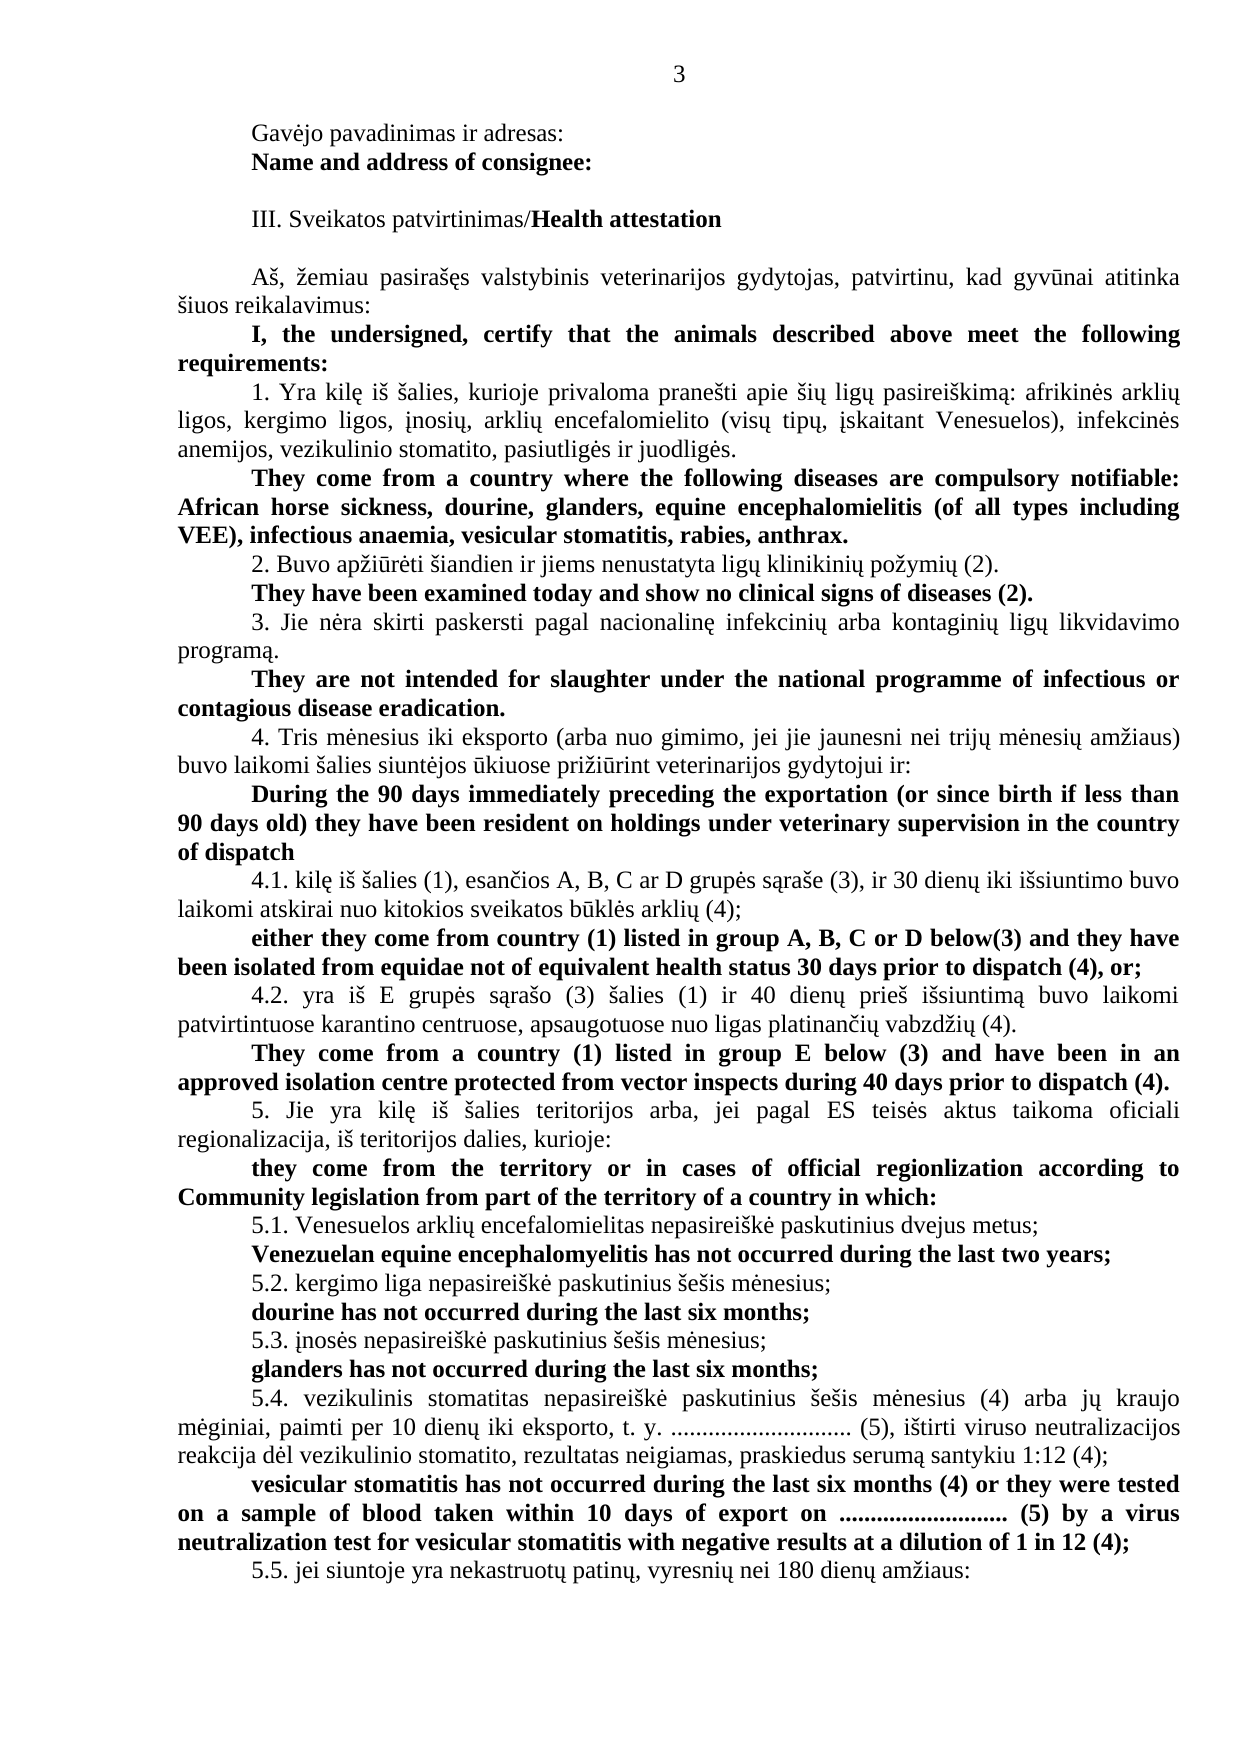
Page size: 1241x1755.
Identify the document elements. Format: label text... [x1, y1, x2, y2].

text glanders has not occurred during the last six months; [177, 1354, 1181, 1383]
text 5.4. vezikulinis stomatitas nepasireiškė paskutinius šešis mėnesius (4) arba jų kraujo mėginiai, paimti per 10 dienų iki eksporto, t. y. ............................. (5), ištirti viruso neutralizacijos reakcija dėl vezikulinio stomatito, rezultatas neigiamas, praskiedus serumą santykiu 1:12 (4); [177, 1383, 1181, 1469]
text 4. Tris mėnesius iki eksporto (arba nuo gimimo, jei jie jaunesni nei trijų mėnesių amžiaus) buvo laikomi šalies siuntėjos ūkiuose prižiūrint veterinarijos gydytojui ir: [177, 722, 1181, 779]
text I, the undersigned, certify that the animals described above meet the following requirements: [177, 319, 1181, 377]
text vesicular stomatitis has not occurred during the last six months (4) or they were tested on a sample of blood taken within 10 days of export on ........................... (5) by a virus neutralization test for vesicular stomatitis with negative results at a dilution of 1 in 12 (4); [177, 1469, 1181, 1556]
text III. Sveikatos patvirtinimas/Health attestation [177, 204, 1181, 233]
text They are not intended for slaughter under the national programme of infectious or contagious disease eradication. [177, 664, 1181, 722]
text 4.2. yra iš E grupės sąrašo (3) šalies (1) ir 40 dienų prieš išsiuntimą buvo laikomi patvirtintuose karantino centruose, apsaugotuose nuo ligas platinančių vabzdžių (4). [177, 981, 1181, 1038]
text 5.2. kergimo liga nepasireiškė paskutinius šešis mėnesius; [177, 1268, 1181, 1297]
text Aš, žemiau pasirašęs valstybinis veterinarijos gydytojas, patvirtinu, kad gyvūnai atitinka šiuos reikalavimus: [177, 262, 1181, 319]
text they come from the territory or in cases of official regionlization according to Community legislation from part of the territory of a country in which: [177, 1153, 1181, 1211]
text dourine has not occurred during the last six months; [177, 1297, 1181, 1326]
text 3. Jie nėra skirti paskersti pagal nacionalinę infekcinių arba kontaginių ligų likvidavimo programą. [177, 607, 1181, 664]
text 1. Yra kilę iš šalies, kurioje privaloma pranešti apie šių ligų pasireiškimą: afrikinės arklių ligos, kergimo ligos, įnosių, arklių encefalomielito (visų tipų, įskaitant Venesuelos), infekcinės anemijos, vezikulinio stomatito, pasiutligės ir juodligės. [177, 377, 1181, 463]
text Name and address of consignee: [177, 147, 1181, 176]
text During the 90 days immediately preceding the exportation (or since birth if less than 90 days old) they have been resident on holdings under veterinary supervision in the country of dispatch [177, 779, 1181, 866]
text 5.3. įnosės nepasireiškė paskutinius šešis mėnesius; [177, 1326, 1181, 1354]
text 5. Jie yra kilę iš šalies teritorijos arba, jei pagal ES teisės aktus taikoma oficiali regionalizacija, iš teritorijos dalies, kurioje: [177, 1096, 1181, 1153]
text Venezuelan equine encephalomyelitis has not occurred during the last two years; [177, 1239, 1181, 1268]
text 2. Buvo apžiūrėti šiandien ir jiems nenustatyta ligų klinikinių požymių (2). [177, 549, 1181, 578]
text They come from a country where the following diseases are compulsory notifiable: African horse sickness, dourine, glanders, equine encephalomielitis (of all types including VEE), infectious anaemia, vesicular stomatitis, rabies, anthrax. [177, 463, 1181, 549]
text either they come from country (1) listed in group A, B, C or D below(3) and they have been isolated from equidae not of equivalent health status 30 days prior to dispatch (4), or; [177, 923, 1181, 981]
text 5.1. Venesuelos arklių encefalomielitas nepasireiškė paskutinius dvejus metus; [177, 1211, 1181, 1239]
text Gavėjo pavadinimas ir adresas: [177, 118, 1181, 147]
text They come from a country (1) listed in group E below (3) and have been in an approved isolation centre protected from vector inspects during 40 days prior to dispatch (4). [177, 1038, 1181, 1096]
text 4.1. kilę iš šalies (1), esančios A, B, C ar D grupės sąraše (3), ir 30 dienų iki išsiuntimo buvo laikomi atskirai nuo kitokios sveikatos būklės arklių (4); [177, 866, 1181, 923]
text They have been examined today and show no clinical signs of diseases (2). [177, 578, 1181, 607]
text 5.5. jei siuntoje yra nekastruotų patinų, vyresnių nei 180 dienų amžiaus: [177, 1556, 1181, 1584]
